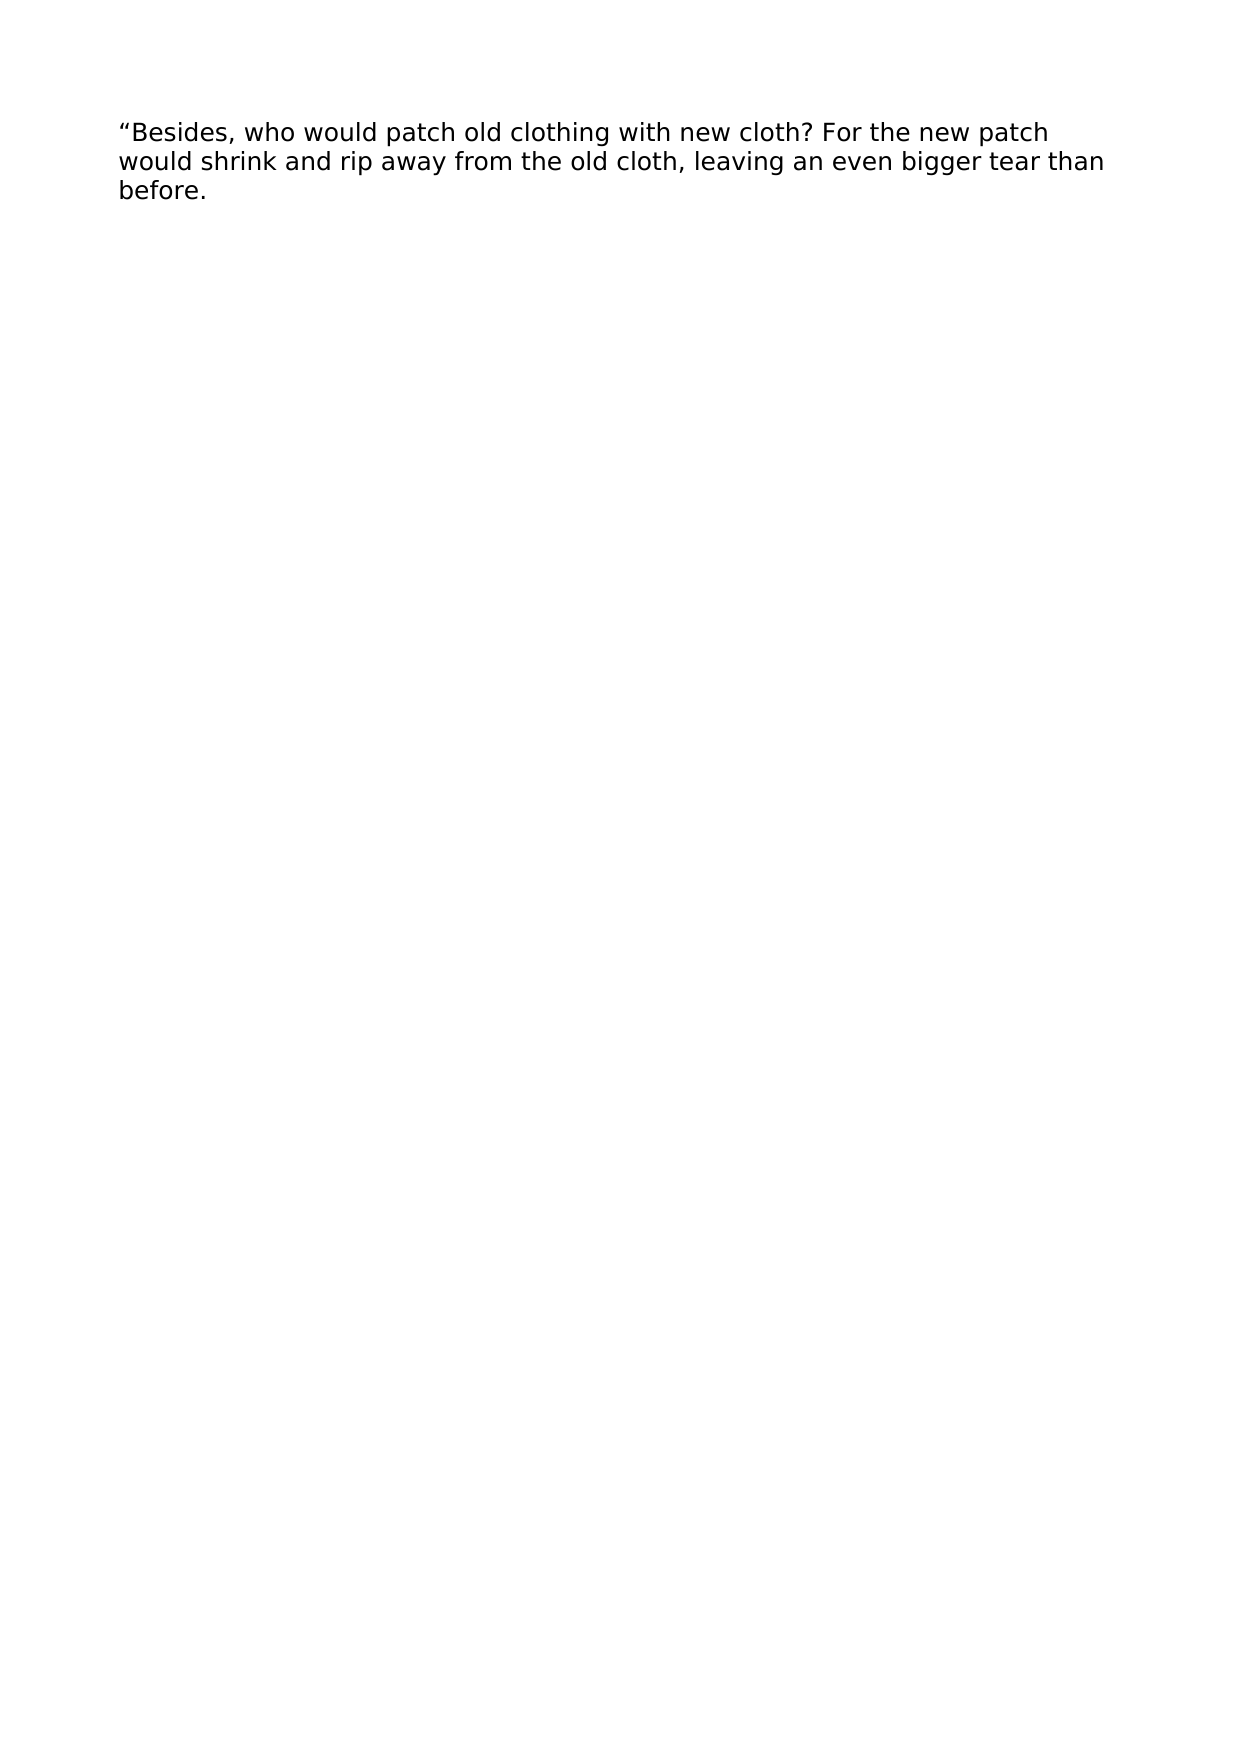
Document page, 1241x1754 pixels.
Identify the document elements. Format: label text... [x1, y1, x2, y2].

text “Besides, who would patch old clothing with new cloth? For the new patch would shrink and rip away from the old cloth, leaving an even bigger tear than before. [118, 118, 1122, 206]
